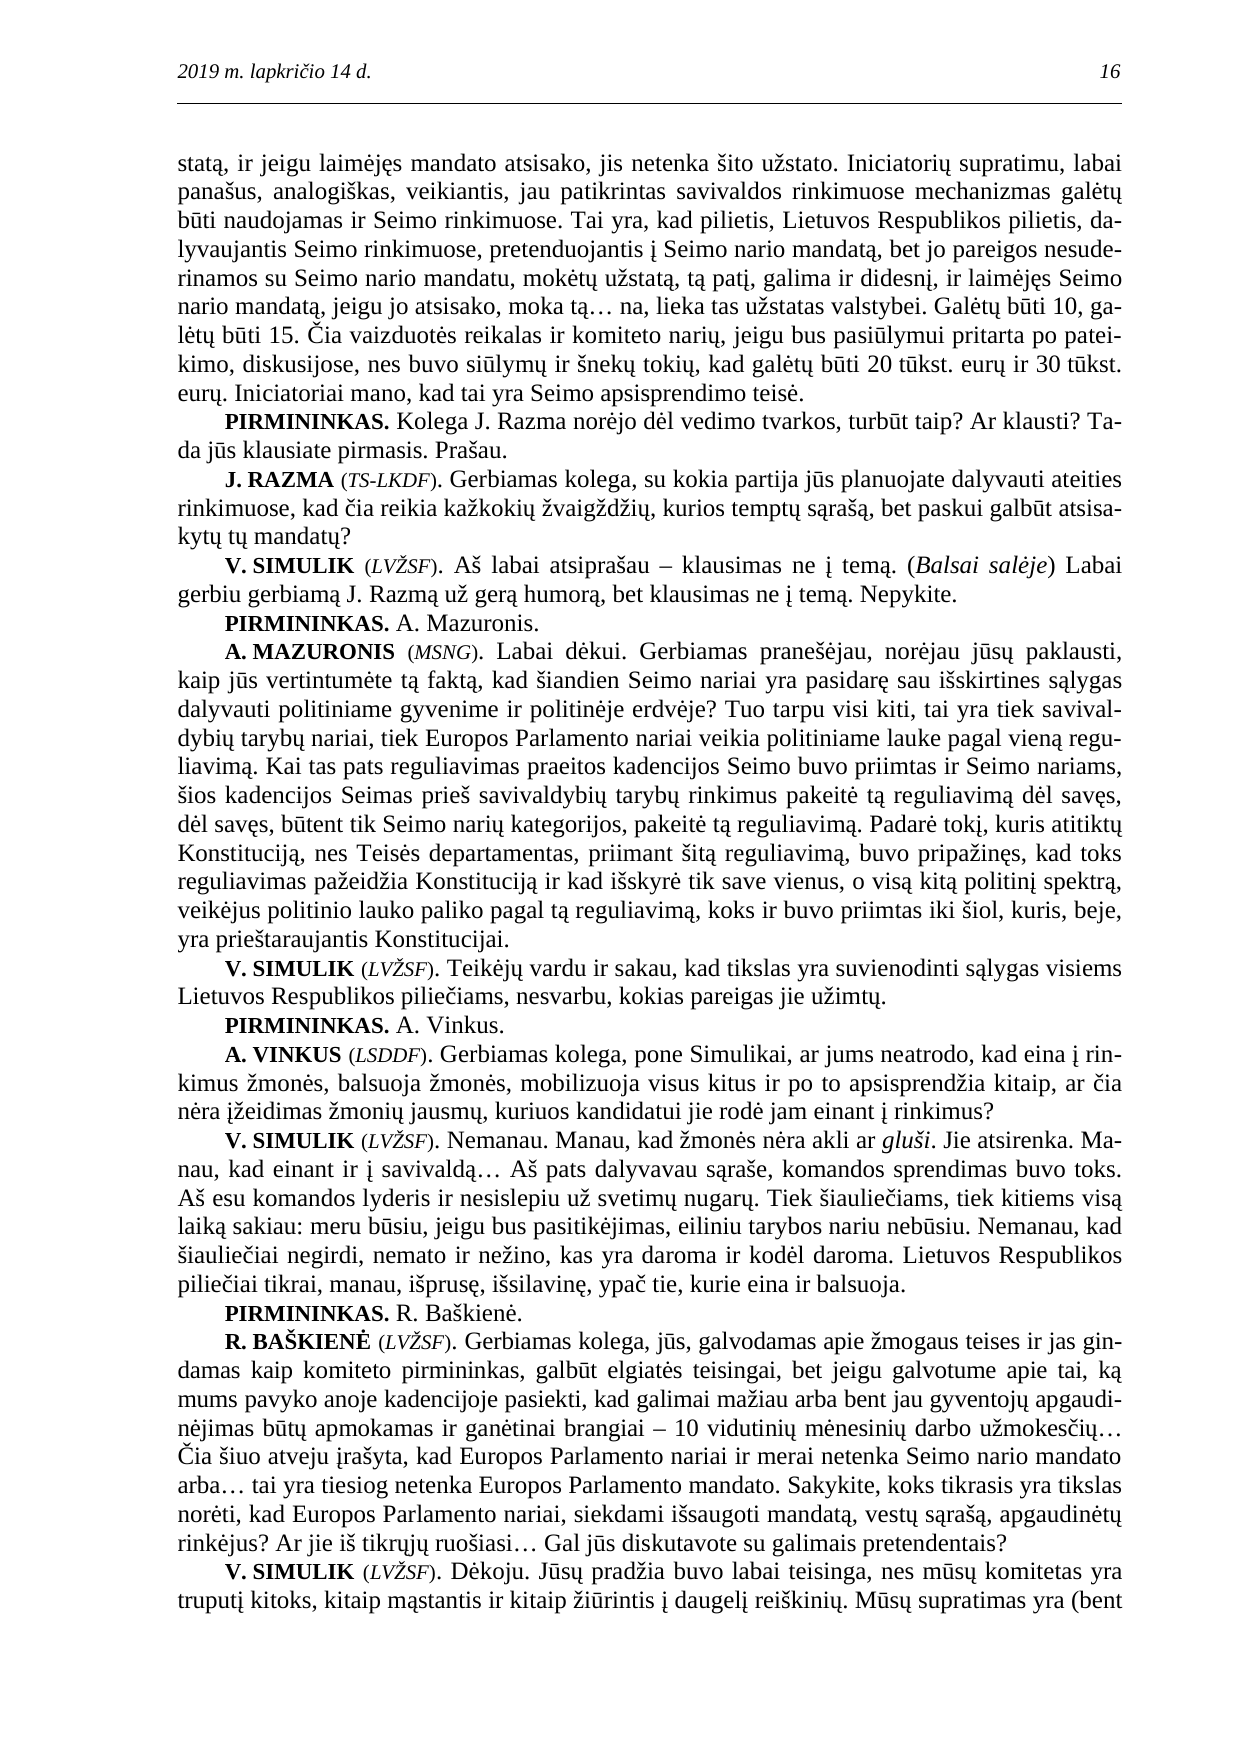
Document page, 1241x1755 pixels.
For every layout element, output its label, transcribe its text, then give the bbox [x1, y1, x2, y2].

text V. SIMULIK (LVŽSF). Aš la­bai at­si­pra­šau – klau­si­mas ne į te­mą. (Bal­sai sa­lė­je) La­bai ger­biu ger­bia­mą J. Raz­mą už ge­rą hu­mo­rą, bet klau­si­mas ne į te­mą. Ne­py­ki­te. [177, 550, 1122, 608]
text V. SIMULIK (LVŽSF). Ne­ma­nau. Ma­nau, kad žmo­nės nė­ra ak­li ar glu­ši. Jie at­si­ren­ka. Ma­nau, kad ei­nant ir į sa­vi­val­dą… Aš pats da­ly­va­vau są­ra­še, ko­man­dos spren­di­mas bu­vo toks. Aš esu ko­man­dos ly­de­ris ir ne­si­sle­piu už sve­ti­mų nu­ga­rų. Tiek šiau­lie­čiams, tiek ki­tiems vi­są lai­ką sa­kiau: me­ru bū­siu, jei­gu bus pa­si­ti­kė­ji­mas, ei­li­niu ta­ry­bos na­riu ne­bū­siu. Ne­ma­nau, kad šiau­lie­čiai ne­gir­di, ne­ma­to ir ne­ži­no, kas yra da­ro­ma ir ko­dėl da­ro­ma. Lie­tu­vos Res­pub­li­kos pi­lie­čiai tik­rai, ma­nau, iš­pru­sę, iš­si­la­vi­nę, ypač tie, ku­rie ei­na ir bal­suo­ja. [177, 1125, 1122, 1298]
text A. VINKUS (LSDDF). Ger­bia­mas ko­le­ga, po­ne Si­mu­li­kai, ar jums ne­at­ro­do, kad ei­na į rin­ki­mus žmo­nės, bal­suo­ja žmo­nės, mo­bi­li­zuo­ja vi­sus ki­tus ir po to ap­si­spren­džia ki­taip, ar čia nė­ra įžei­di­mas žmo­nių jaus­mų, ku­riuos kan­di­da­tui jie ro­dė jam ei­nant į rin­ki­mus? [177, 1039, 1122, 1125]
text J. RAZMA (TS-LKDF). Ger­bia­mas ko­le­ga, su ko­kia par­ti­ja jūs pla­nuo­ja­te da­ly­vau­ti at­ei­ties rin­ki­muo­se, kad čia rei­kia kaž­ko­kių žvaigž­džių, ku­rios temp­tų są­ra­šą, bet pas­kui gal­būt at­si­sa­ky­tų tų man­da­tų? [177, 464, 1122, 550]
text V. SIMULIK (LVŽSF). Tei­kė­jų var­du ir sa­kau, kad tiks­las yra su­vie­no­din­ti są­ly­gas vi­siems Lie­tu­vos Res­pub­li­kos pi­lie­čiams, ne­svar­bu, ko­kias pa­rei­gas jie už­im­tų. [177, 953, 1122, 1010]
text PIRMININKAS. A. Ma­zu­ro­nis. [177, 608, 1122, 636]
text R. BAŠKIENĖ (LVŽSF). Ger­bia­mas ko­le­ga, jūs, gal­vo­da­mas apie žmo­gaus tei­ses ir jas gin­da­mas kaip ko­mi­te­to pir­mi­nin­kas, gal­būt el­gia­tės tei­sin­gai, bet jei­gu gal­vo­tu­me apie tai, ką mums pa­vy­ko ano­je ka­den­ci­jo­je pa­siek­ti, kad ga­li­mai ma­žiau ar­ba bent jau gy­ven­to­jų ap­gau­di­nė­ji­mas bū­tų ap­mo­ka­mas ir ga­nė­ti­nai bran­giai – 10 vi­du­ti­nių mė­ne­si­nių dar­bo už­mo­kes­čių… Čia šiuo at­ve­ju įra­šy­ta, kad Eu­ro­pos Par­la­men­to na­riai ir me­rai ne­ten­ka Sei­mo na­rio man­da­to ar­ba… tai yra tie­siog ne­ten­ka Eu­ro­pos Par­la­men­to man­da­to. Sa­ky­ki­te, koks tik­ra­sis yra tiks­las no­rė­ti, kad Eu­ro­pos Par­la­men­to na­riai, siek­da­mi iš­sau­go­ti man­da­tą, ves­tų są­ra­šą, ap­gau­di­nė­tų rin­kė­jus? Ar jie iš tik­rų­jų ruo­šia­si… Gal jūs dis­ku­ta­vo­te su ga­li­mais pre­ten­den­tais? [177, 1326, 1122, 1556]
text A. MAZURONIS (MSNG). La­bai dė­kui. Ger­bia­mas pra­ne­šė­jau, no­rė­jau jū­sų pa­klaus­ti, kaip jūs ver­tin­tu­mė­te tą fak­tą, kad šian­dien Sei­mo na­riai yra pa­si­da­rę sau iš­skir­ti­nes są­ly­gas da­ly­vau­ti po­li­ti­nia­me gy­ve­ni­me ir po­li­ti­nė­je erd­vė­je? Tuo tar­pu vi­si ki­ti, tai yra tiek sa­vi­val­dy­bių ta­ry­bų na­riai, tiek Eu­ro­pos Par­la­men­to na­riai vei­kia po­li­ti­nia­me lau­ke pa­gal vie­ną re­gu­lia­vi­mą. Kai tas pats re­gu­lia­vi­mas pra­ei­tos ka­den­ci­jos Sei­mo bu­vo pri­im­tas ir Sei­mo na­riams, šios ka­den­ci­jos Sei­mas prieš sa­vi­val­dy­bių ta­ry­bų rin­ki­mus pa­kei­tė tą re­gu­lia­vi­mą dėl sa­vęs, dėl sa­vęs, bū­tent tik Sei­mo na­rių ka­te­go­ri­jos, pa­kei­tė tą re­gu­lia­vi­mą. Pa­da­rė to­kį, ku­ris ati­tik­tų Kon­sti­tu­ci­ją, nes Tei­sės de­par­ta­men­tas, pri­imant ši­tą re­gu­lia­vi­mą, bu­vo pri­pa­ži­nęs, kad toks re­gu­lia­vi­mas pa­žei­džia Kon­sti­tu­ci­ją ir kad iš­sky­rė tik sa­ve vie­nus, o vi­są ki­tą po­li­ti­nį spek­trą, vei­kė­jus po­li­ti­nio lau­ko pa­li­ko pa­gal tą re­gu­lia­vi­mą, koks ir bu­vo pri­im­tas iki šiol, ku­ris, be­je, yra prieš­ta­rau­jan­tis Kon­sti­tu­ci­jai. [177, 636, 1122, 953]
text V. SIMULIK (LVŽSF). Dė­ko­ju. Jū­sų pra­džia bu­vo la­bai tei­sin­ga, nes mū­sų ko­mi­te­tas yra tru­pu­tį ki­toks, ki­taip mąs­tan­tis ir ki­taip žiū­rin­tis į dau­ge­lį reiš­ki­nių. Mū­sų su­pra­ti­mas yra (bent [177, 1556, 1122, 1614]
text PIRMININKAS. A. Vin­kus. [177, 1010, 1122, 1039]
text PIRMININKAS. Ko­le­ga J. Raz­ma no­rė­jo dėl ve­di­mo tvar­kos, tur­būt taip? Ar klaus­ti? Ta­da jūs klau­sia­te pir­ma­sis. Pra­šau. [177, 406, 1122, 464]
text PIRMININKAS. R. Baš­kie­nė. [177, 1298, 1122, 1326]
text sta­tą, ir jei­gu lai­mė­jęs man­da­to at­si­sa­ko, jis ne­ten­ka ši­to už­sta­to. Ini­cia­to­rių su­pra­ti­mu, la­bai pa­na­šus, ana­lo­giš­kas, vei­kian­tis, jau pa­tik­rin­tas sa­vi­val­dos rin­ki­muo­se me­cha­niz­mas ga­lė­tų bū­ti nau­do­ja­mas ir Sei­mo rin­ki­muo­se. Tai yra, kad pi­lie­tis, Lie­tu­vos Res­pub­li­kos pi­lie­tis, da­ly­vau­jan­tis Sei­mo rin­ki­muo­se, pre­ten­duo­jan­tis į Sei­mo na­rio man­da­tą, bet jo pa­rei­gos ne­su­de­ri­na­mos su Sei­mo na­rio man­da­tu, mo­kė­tų už­sta­tą, tą pa­tį, ga­li­ma ir di­des­nį, ir lai­mė­jęs Sei­mo na­rio man­da­tą, jei­gu jo at­si­sa­ko, mo­ka tą… na, lie­ka tas už­sta­tas vals­ty­bei. Ga­lė­tų bū­ti 10, ga­lė­tų bū­ti 15. Čia vaiz­duo­tės rei­ka­las ir ko­mi­te­to na­rių, jei­gu bus pa­siū­ly­mui pri­tar­ta po pa­tei­ki­mo, dis­ku­si­jo­se, nes bu­vo siū­ly­mų ir šne­kų to­kių, kad ga­lė­tų bū­ti 20 tūkst. eu­rų ir 30 tūkst. eu­rų. Ini­cia­to­riai ma­no, kad tai yra Sei­mo ap­si­spren­di­mo tei­sė. [177, 148, 1122, 406]
